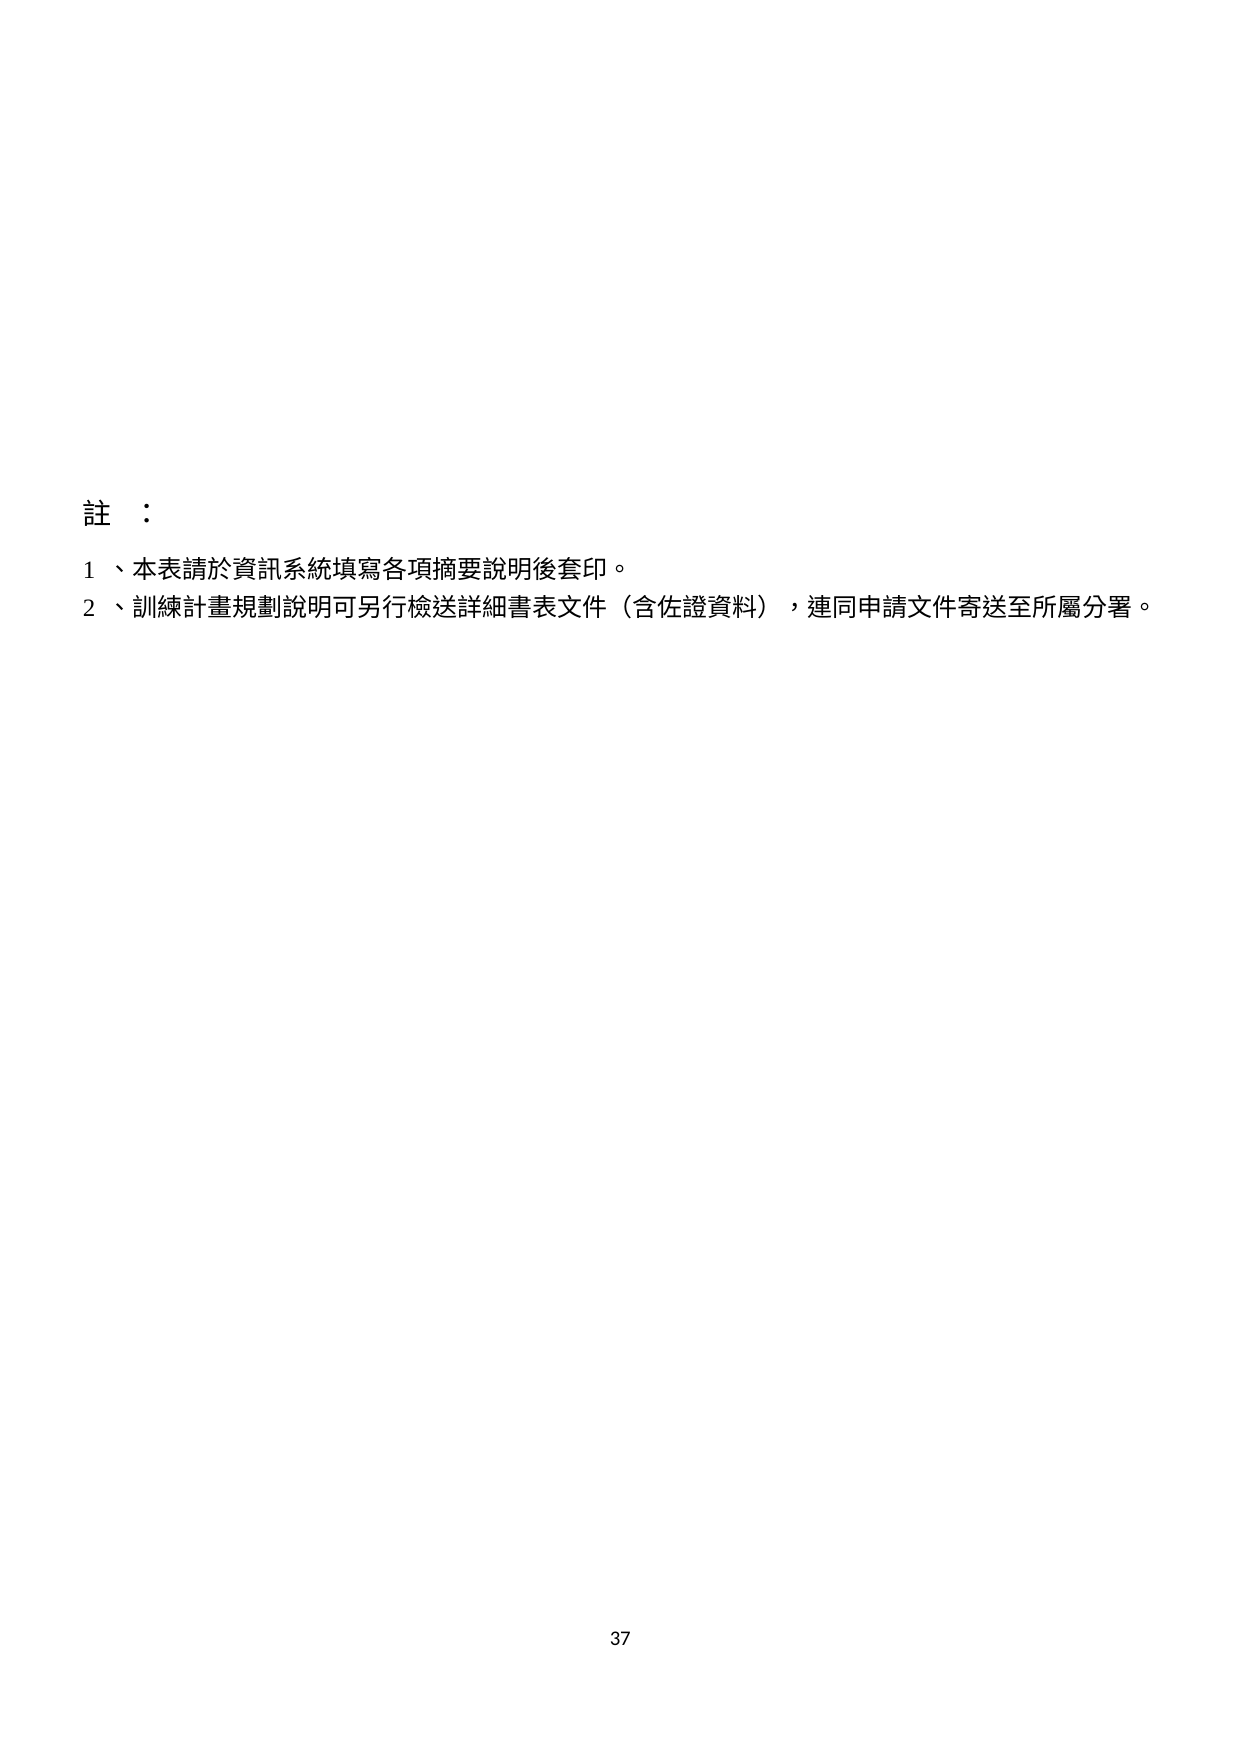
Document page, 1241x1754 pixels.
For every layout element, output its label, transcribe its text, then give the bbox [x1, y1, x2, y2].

text 2、訓練計畫規劃說明可另行檢送詳細書表文件（含佐證資料），連同申請文件寄送至所屬分署。 [83, 586, 1158, 624]
text 註： [83, 474, 1158, 549]
text 1、本表請於資訊系統填寫各項摘要說明後套印。 [83, 549, 1158, 586]
